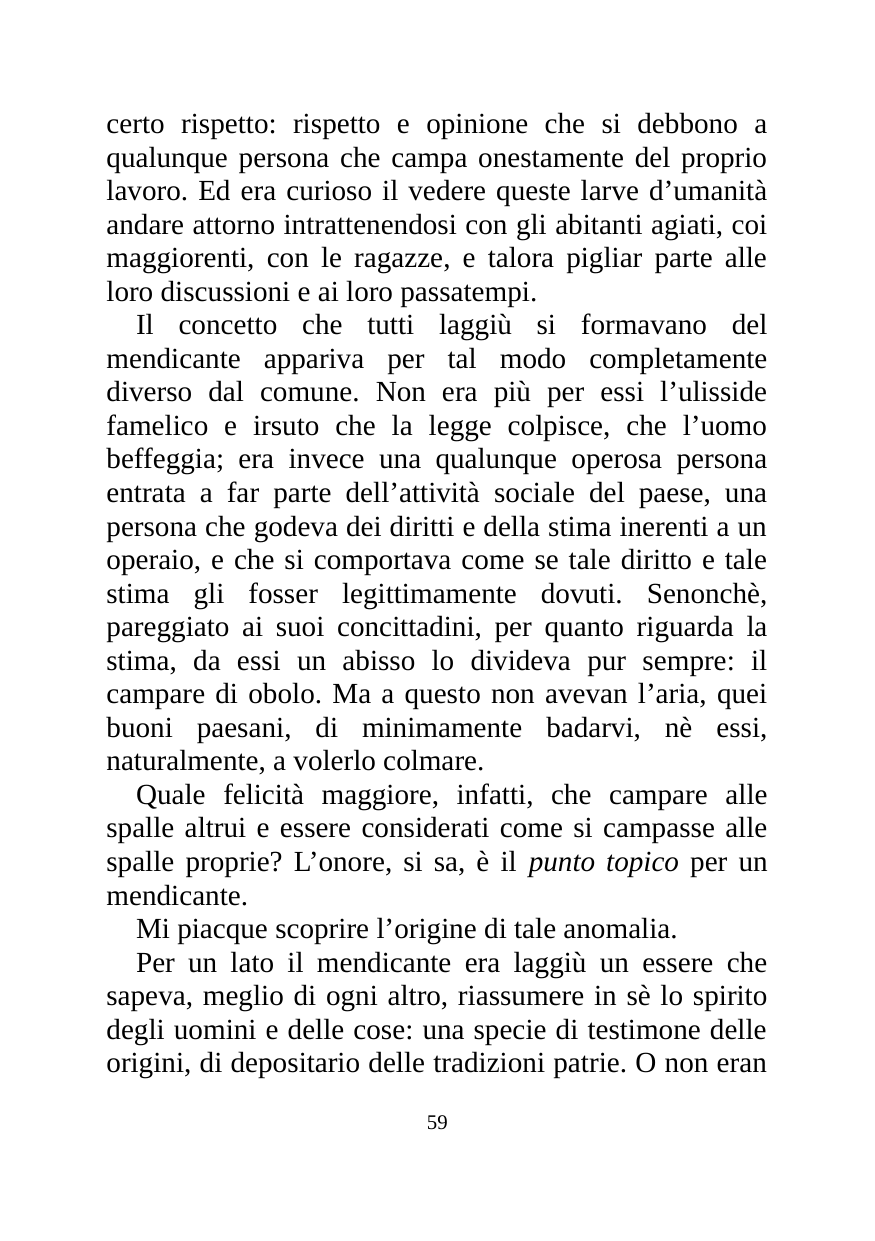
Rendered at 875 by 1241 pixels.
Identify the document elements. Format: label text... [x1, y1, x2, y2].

text Mi piacque scoprire l’origine di tale anomalia. [106, 911, 768, 945]
text Quale felicità maggiore, infatti, che campare alle spalle altrui e essere considerati come si campasse alle spalle proprie? L’onore, si sa, è il punto topico per un mendicante. [106, 777, 768, 911]
text Il concetto che tutti laggiù si formavano del mendicante appariva per tal modo completamente diverso dal comune. Non era più per essi l’ulisside famelico e irsuto che la legge colpisce, che l’uomo beffeggia; era invece una qualunque operosa persona entrata a far parte dell’attività sociale del paese, una persona che godeva dei diritti e della stima inerenti a un operaio, e che si comportava come se tale diritto e tale stima gli fosser legittimamente dovuti. Senonchè, pareggiato ai suoi concittadini, per quanto riguarda la stima, da essi un abisso lo divideva pur sempre: il campare di obolo. Ma a questo non avevan l’aria, quei buoni paesani, di minimamente badarvi, nè essi, naturalmente, a volerlo colmare. [106, 307, 768, 777]
text certo rispetto: rispetto e opinione che si debbono a qualunque persona che campa onestamente del proprio lavoro. Ed era curioso il vedere queste larve d’umanità andare attorno intrattenendosi con gli abitanti agiati, coi maggiorenti, con le ragazze, e talora pigliar parte alle loro discussioni e ai loro passatempi. [106, 106, 768, 307]
text Per un lato il mendicante era laggiù un essere che sapeva, meglio di ogni altro, riassumere in sè lo spirito degli uomini e delle cose: una specie di testimone delle origini, di depositario delle tradizioni patrie. O non eran [106, 945, 768, 1079]
